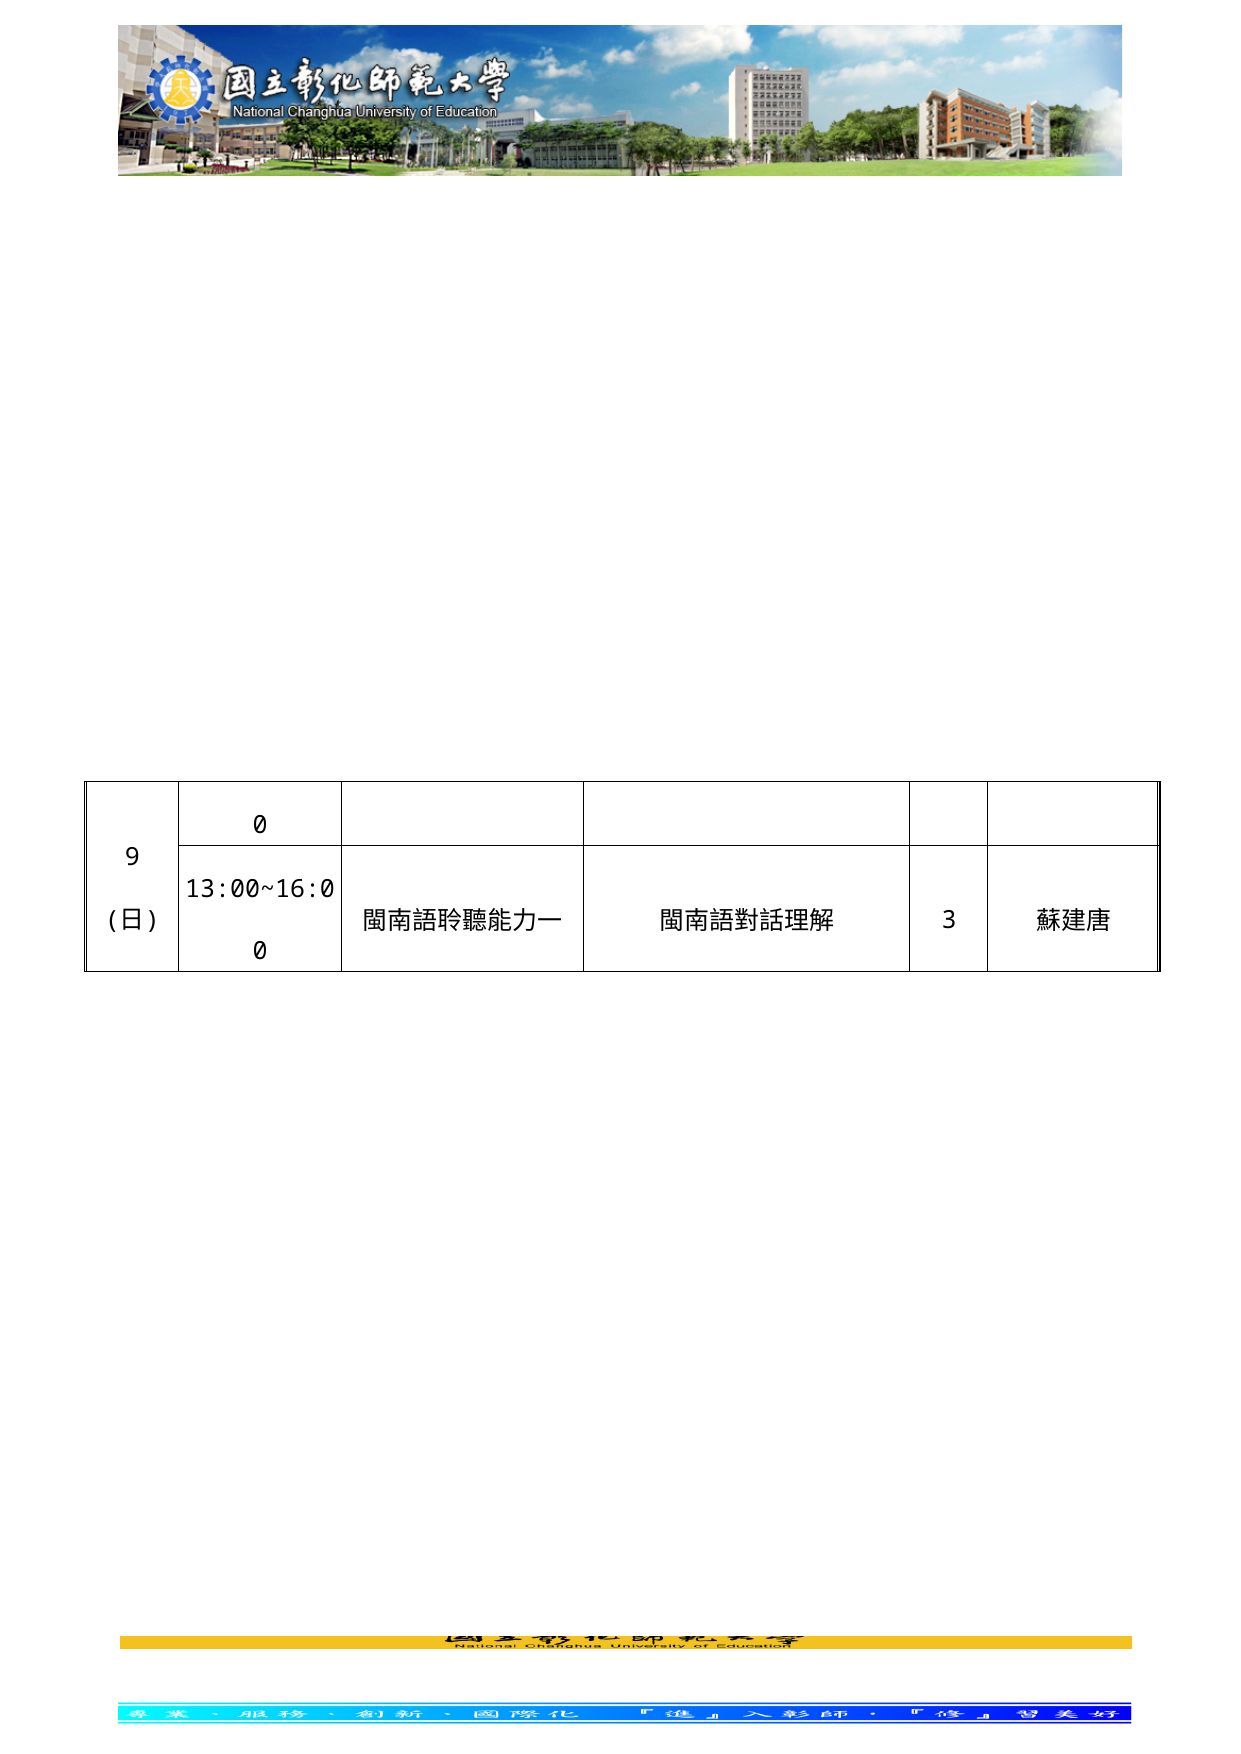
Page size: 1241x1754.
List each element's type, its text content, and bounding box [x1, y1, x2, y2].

table_cell 閩南語對話理解 [584, 846, 909, 971]
table_cell 9 (日) [87, 782, 178, 971]
table_cell 3 [910, 846, 987, 971]
table_cell [988, 782, 1157, 845]
table_cell 13:00~16:00 [179, 846, 341, 971]
table_cell [342, 782, 583, 845]
table_cell 蘇建唐 [988, 846, 1157, 971]
table_cell [584, 782, 909, 845]
table_cell 0 [179, 782, 341, 845]
table_cell [910, 782, 987, 845]
table_cell 閩南語聆聽能力一 [342, 846, 583, 971]
